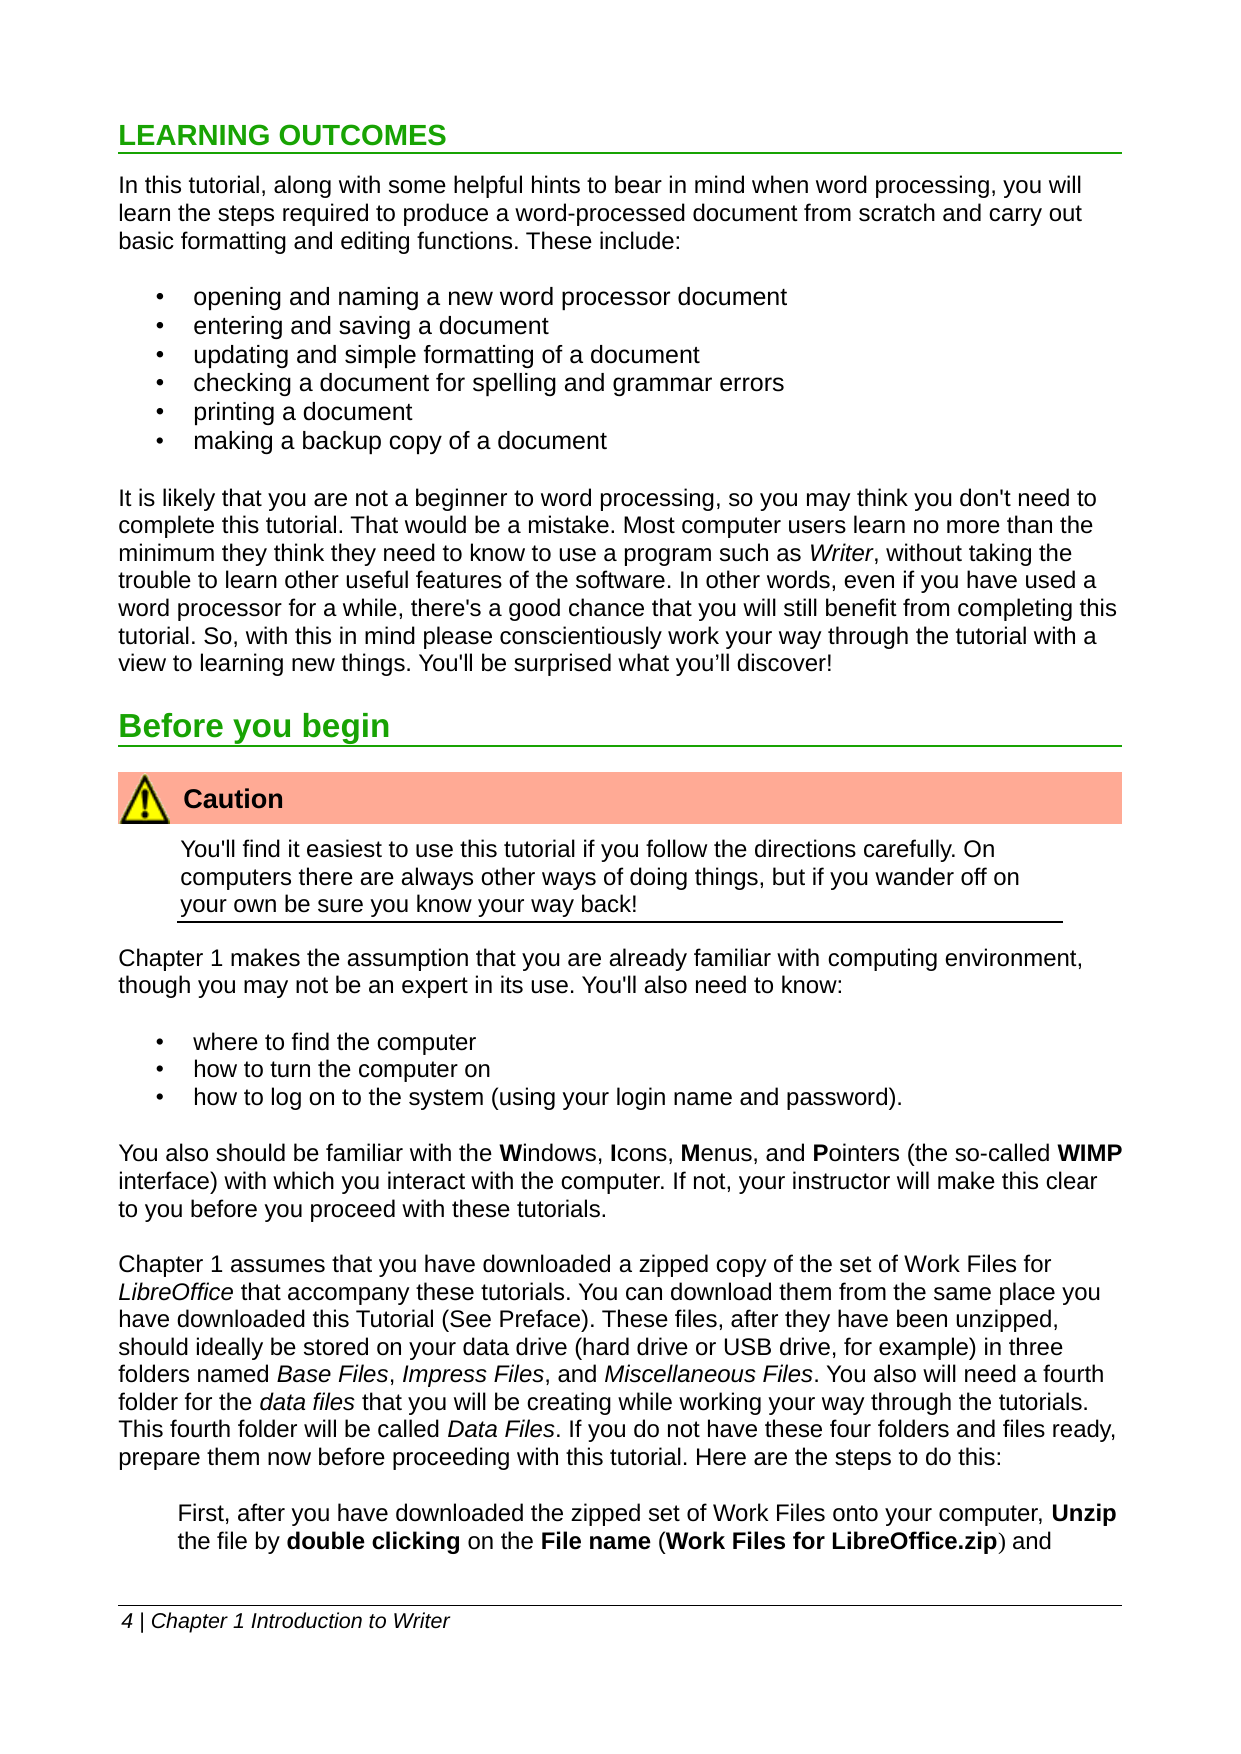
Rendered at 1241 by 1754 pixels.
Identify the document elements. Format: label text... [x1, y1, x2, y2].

list making a backup copy of a document [156, 426, 1122, 455]
subtitle Before you begin [118, 706, 1122, 745]
list updating and simple formatting of a document [156, 339, 1122, 368]
list how to log on to the system (using your login name and password). [156, 1083, 1122, 1111]
list opening and naming a new word processor document [156, 282, 1122, 311]
list printing a document [156, 397, 1122, 426]
picture [119, 773, 170, 824]
text In this tutorial, along with some helpful hints to bear in mind when word processing, you will learn the steps required to produce a word-processed document from scratch and carry out basic formatting and editing functions. These include: [118, 171, 1122, 254]
list checking a document for spelling and grammar errors [156, 368, 1122, 397]
text Chapter 1 assumes that you have downloaded a zipped copy of the set of Work Files for LibreOffice that accompany these tutorials. You can download them from the same place you have downloaded this Tutorial (See Preface). These files, after they have been unzipped, should ideally be stored on your data drive (hard drive or USB drive, for example) in three folders named Base Files, Impress Files, and Miscellaneous Files. You also will need a fourth folder for the data files that you will be creating while working your way through the tutorials. This fourth folder will be called Data Files. If you do not have these four folders and files ready, prepare them now before proceeding with this tutorial. Here are the steps to do this: [118, 1250, 1122, 1471]
text It is likely that you are not a beginner to word processing, so you may think you don't need to complete this tutorial. That would be a mistake. Most computer users learn no more than the minimum they think they need to know to use a program such as Writer, without taking the trouble to learn other useful features of the software. In other words, even if you have used a word processor for a while, there's a good chance that you will still benefit from completing this tutorial. So, with this in mind please conscientiously work your way through the tutorial with a view to learning new things. You'll be surprised what you’ll discover! [118, 484, 1122, 677]
text Chapter 1 makes the assumption that you are already familiar with computing environment, though you may not be an expert in its use. You'll also need to know: [118, 944, 1122, 999]
text You also should be familiar with the Windows, Icons, Menus, and Pointers (the so-called WIMP interface) with which you interact with the computer. If not, your instructor will make this clear to you before you proceed with these tutorials. [118, 1139, 1122, 1222]
text You'll find it easiest to use this tutorial if you follow the directions carefully. On computers there are always other ways of doing things, but if you wander off on your own be sure you know your way back! [177, 832, 1063, 921]
subtitle Caution [118, 772, 1122, 824]
subtitle LEARNING OUTCOMES [118, 118, 1122, 152]
text First, after you have downloaded the zipped set of Work Files onto your computer, Unzip the file by double clicking on the File name (Work Files for LibreOffice.zip) and [177, 1499, 1122, 1555]
list where to find the computer [156, 1028, 1122, 1055]
list entering and saving a document [156, 311, 1122, 339]
list how to turn the computer on [156, 1055, 1122, 1083]
